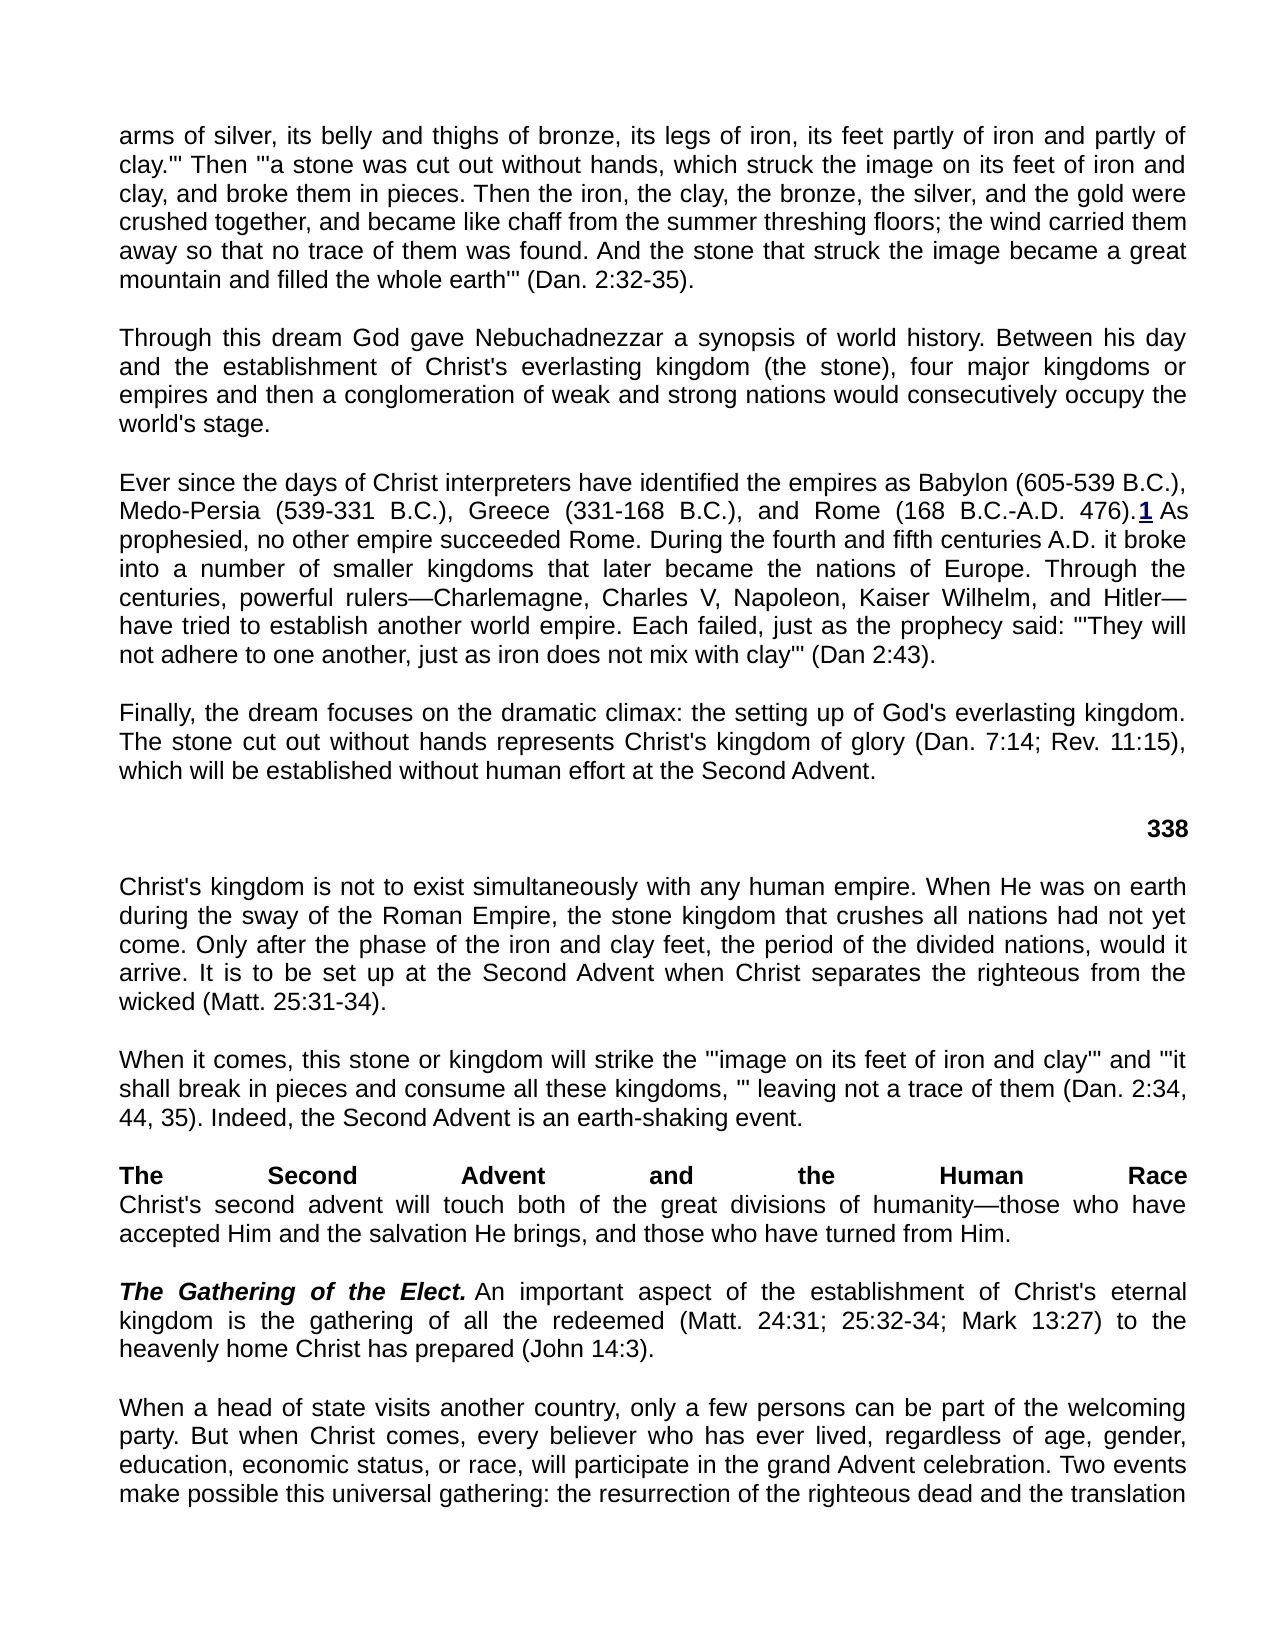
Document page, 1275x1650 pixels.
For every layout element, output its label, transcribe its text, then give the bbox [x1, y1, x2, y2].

table_cell arms of silver, its belly and thighs of bronze, its legs of iron, its feet partly of iron and partly of clay.'" Then "'a stone was cut out without hands, which struck the image on its feet of iron and clay, and broke them in pieces. Then the iron, the clay, the bronze, the silver, and the gold were crushed together, and became like chaff from the summer threshing floors; the wind carried them away so that no trace of them was found. And the stone that struck the image became a great mountain and filled the whole earth'" (Dan. 2:32-35). Through this dream God gave Nebuchadnezzar a synopsis of world history. Between his day and the establishment of Christ's everlasting kingdom (the stone), four major kingdoms or empires and then a conglomeration of weak and strong nations would consecutively occupy the world's stage. Ever since the days of Christ interpreters have identified the empires as Babylon (605-539 B.C.), Medo-Persia (539-331 B.C.), Greece (331-168 B.C.), and Rome (168 B.C.-A.D. 476).1 As prophesied, no other empire succeeded Rome. During the fourth and fifth centuries A.D. it broke into a number of smaller kingdoms that later became the nations of Europe. Through the centuries, powerful rulers—Charlemagne, Charles V, Napoleon, Kaiser Wilhelm, and Hitler—have tried to establish another world empire. Each failed, just as the prophecy said: "'They will not adhere to one another, just as iron does not mix with clay'" (Dan 2:43). Finally, the dream focuses on the dramatic climax: the setting up of God's everlasting kingdom. The stone cut out without hands represents Christ's kingdom of glory (Dan. 7:14; Rev. 11:15), which will be established without human effort at the Second Advent. 338 Christ's kingdom is not to exist simultaneously with any human empire. When He was on earth during the sway of the Roman Empire, the stone kingdom that crushes all nations had not yet come. Only after the phase of the iron and clay feet, the period of the divided nations, would it arrive. It is to be set up at the Second Advent when Christ separates the righteous from the wicked (Matt. 25:31-34). When it comes, this stone or kingdom will strike the "'image on its feet of iron and clay'" and "'it shall break in pieces and consume all these kingdoms, '" leaving not a trace of them (Dan. 2:34, 44, 35). Indeed, the Second Advent is an earth-shaking event. The Second Advent and the Human Race Christ's second advent will touch both of the great divisions of humanity—those who have accepted Him and the salvation He brings, and those who have turned from Him. The Gathering of the Elect. An important aspect of the establishment of Christ's eternal kingdom is the gathering of all the redeemed (Matt. 24:31; 25:32-34; Mark 13:27) to the heavenly home Christ has prepared (John 14:3). When a head of state visits another country, only a few persons can be part of the welcoming party. But when Christ comes, every believer who has ever lived, regardless of age, gender, education, economic status, or race, will participate in the grand Advent celebration. Two events make possible this universal gathering: the resurrection of the righteous dead and the translation [116, 118, 1191, 1511]
